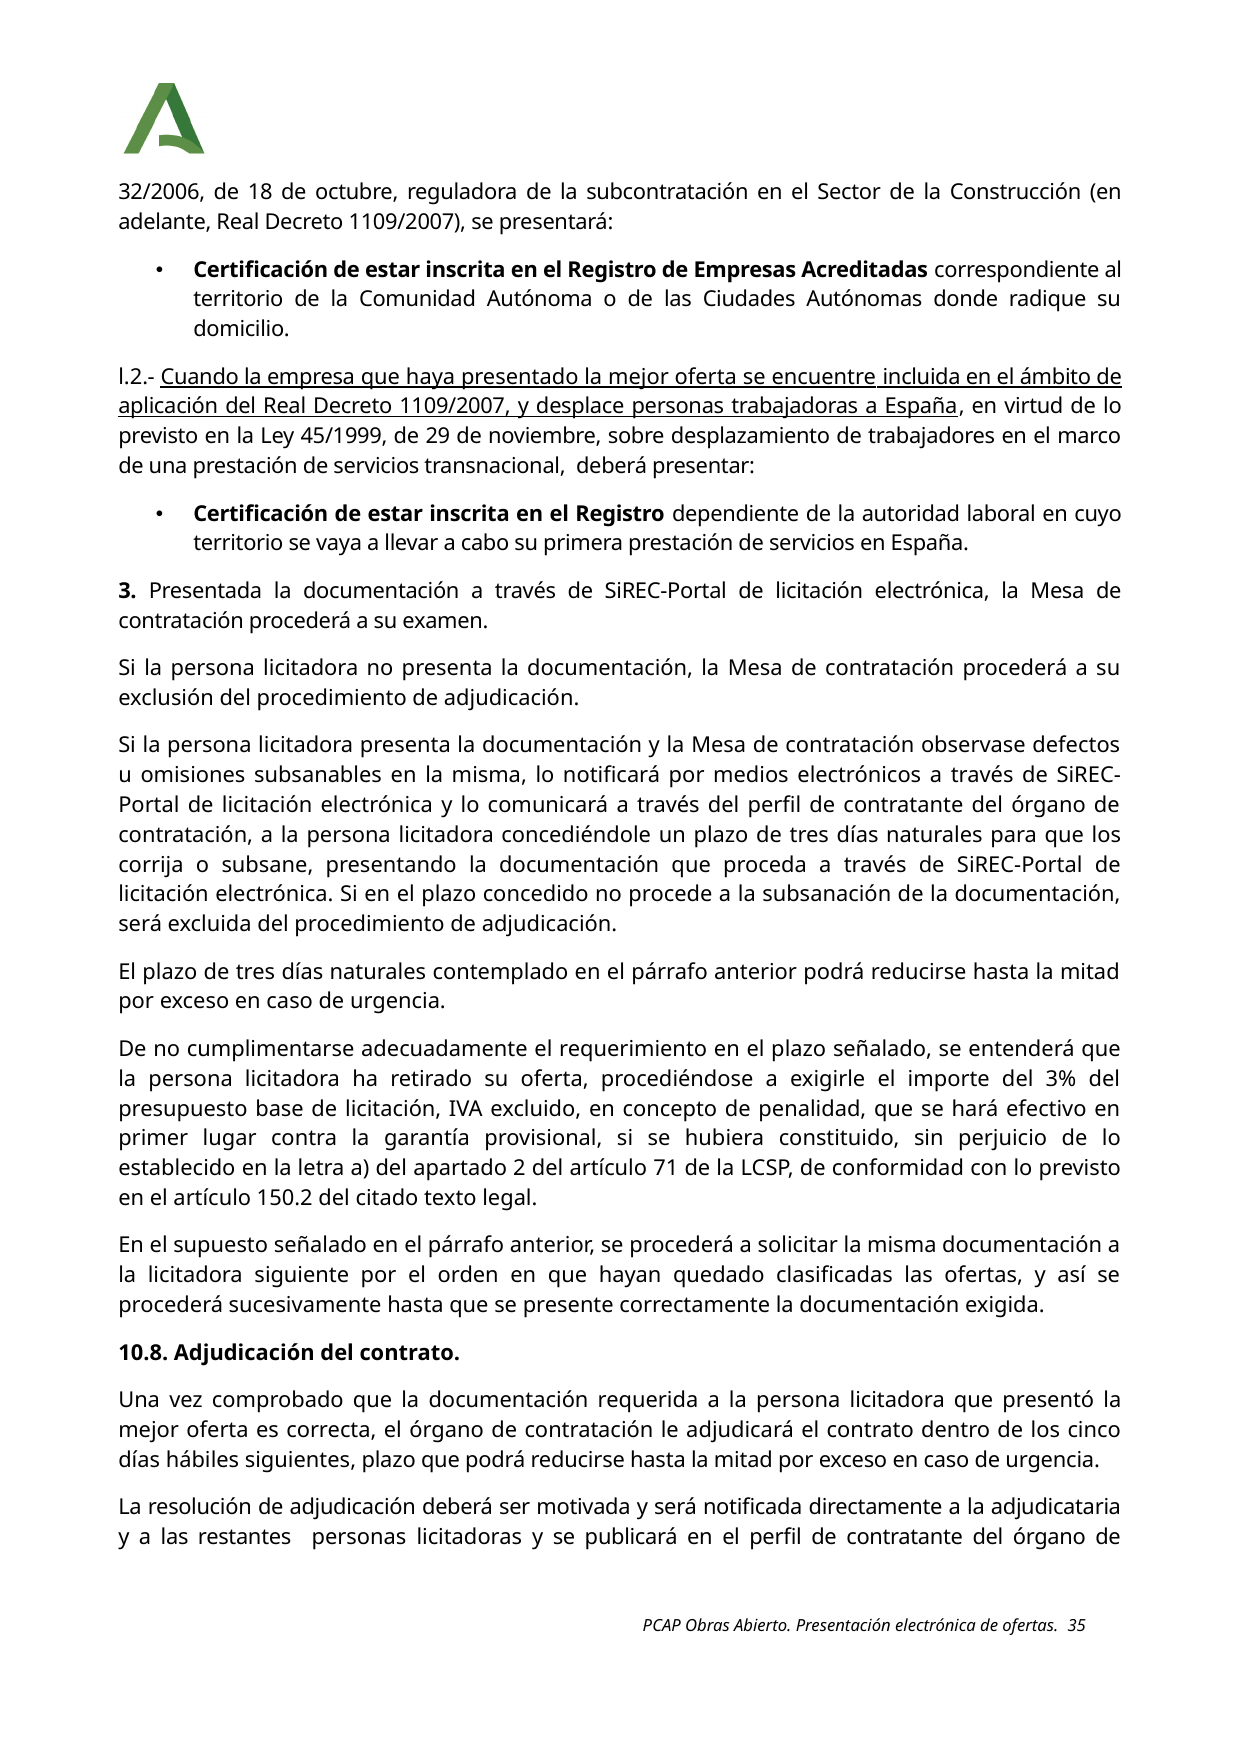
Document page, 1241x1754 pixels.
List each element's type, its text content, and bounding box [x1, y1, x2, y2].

text El plazo de tres días naturales contemplado en el párrafo anterior podrá reducirse hasta la mitad por exceso en caso de urgencia. [118, 956, 1122, 1015]
list Certificación de estar inscrita en el Registro dependiente de la autoridad laboral en cuyo territorio se vaya a llevar a cabo su primera prestación de servicios en España. [156, 498, 1122, 557]
text 32/2006, de 18 de octubre, reguladora de la subcontratación en el Sector de la Construcción (en adelante, Real Decreto 1109/2007), se presentará: [118, 176, 1122, 236]
text En el supuesto señalado en el párrafo anterior, se procederá a solicitar la misma documentación a la licitadora siguiente por el orden en que hayan quedado clasificadas las ofertas, y así se procederá sucesivamente hasta que se presente correctamente la documentación exigida. [118, 1229, 1122, 1319]
text De no cumplimentarse adecuadamente el requerimiento en el plazo señalado, se entenderá que la persona licitadora ha retirado su oferta, procediéndose a exigirle el importe del 3% del presupuesto base de licitación, IVA excluido, en concepto de penalidad, que se hará efectivo en primer lugar contra la garantía provisional, si se hubiera constituido, sin perjuicio de lo establecido en la letra a) del apartado 2 del artículo 71 de la LCSP, de conformidad con lo previsto en el artículo 150.2 del citado texto legal. [118, 1033, 1122, 1212]
text Si la persona licitadora no presenta la documentación, la Mesa de contratación procederá a su exclusión del procedimiento de adjudicación. [118, 652, 1122, 712]
text 3. Presentada la documentación a través de SiREC-Portal de licitación electrónica, la Mesa de contratación procederá a su examen. [118, 575, 1122, 634]
list Certificación de estar inscrita en el Registro de Empresas Acreditadas correspondiente al territorio de la Comunidad Autónoma o de las Ciudades Autónomas donde radique su domicilio. [156, 254, 1122, 343]
text La resolución de adjudicación deberá ser motivada y será notificada directamente a la adjudicataria y a las restantes personas licitadoras y se publicará en el perfil de contratante del órgano de [118, 1491, 1122, 1551]
text Si la persona licitadora presenta la documentación y la Mesa de contratación observase defectos u omisiones subsanables en la misma, lo notificará por medios electrónicos a través de SiREC-Portal de licitación electrónica y lo comunicará a través del perfil de contratante del órgano de contratación, a la persona licitadora concediéndole un plazo de tres días naturales para que los corrija o subsane, presentando la documentación que proceda a través de SiREC-Portal de licitación electrónica. Si en el plazo concedido no procede a la subsanación de la documentación, será excluida del procedimiento de adjudicación. [118, 729, 1122, 938]
picture [119, 78, 209, 158]
text l.2.- Cuando la empresa que haya presentado la mejor oferta se encuentre incluida en el ámbito de aplicación del Real Decreto 1109/2007, y desplace personas trabajadoras a España, en virtud de lo previsto en la Ley 45/1999, de 29 de noviembre, sobre desplazamiento de trabajadores en el marco de una prestación de servicios transnacional, deberá presentar: [118, 361, 1122, 480]
text Una vez comprobado que la documentación requerida a la persona licitadora que presentó la mejor oferta es correcta, el órgano de contratación le adjudicará el contrato dentro de los cinco días hábiles siguientes, plazo que podrá reducirse hasta la mitad por exceso en caso de urgencia. [118, 1384, 1122, 1473]
subtitle 10.8. Adjudicación del contrato. [118, 1337, 1122, 1366]
